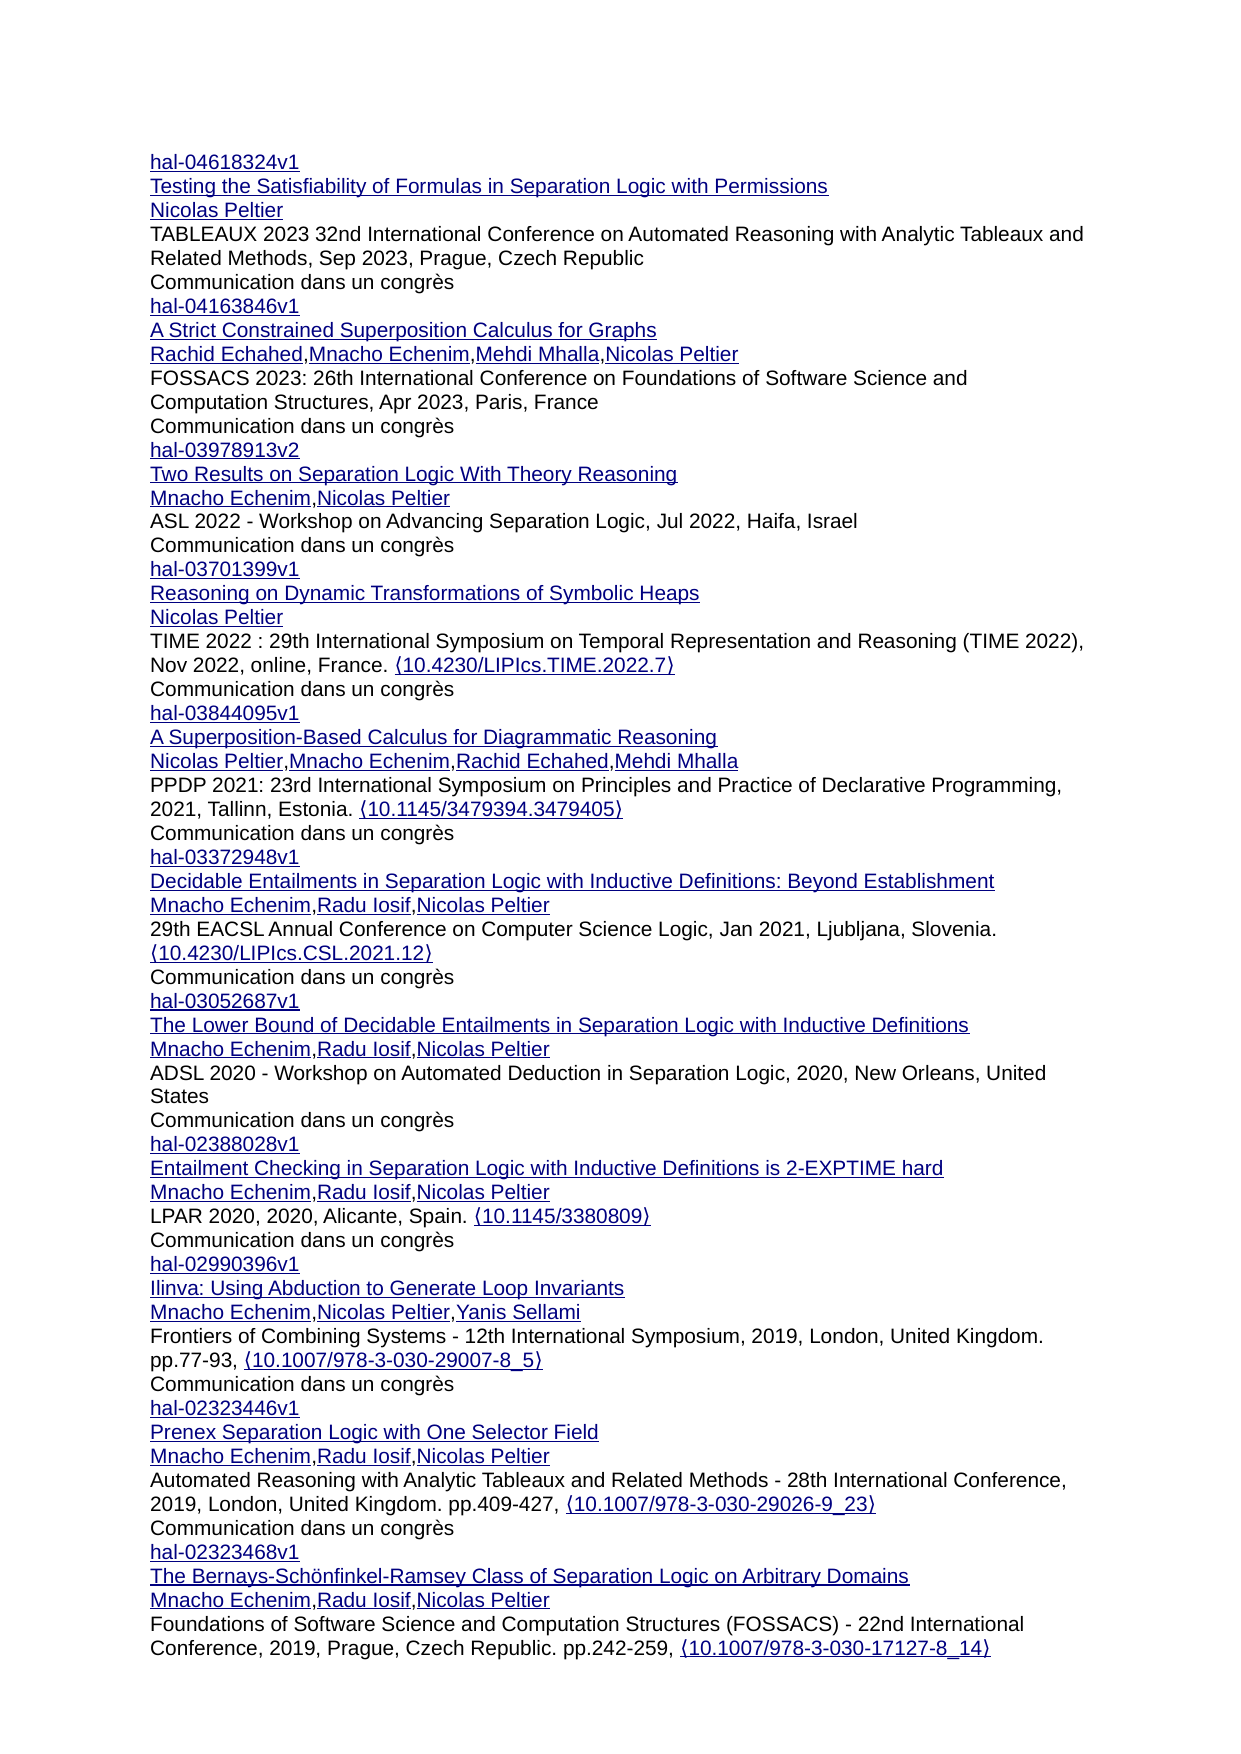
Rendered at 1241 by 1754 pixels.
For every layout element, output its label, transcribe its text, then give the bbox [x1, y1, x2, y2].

table_cell The Lower Bound of Decidable Entailments in Separation Logic with Inductive Definitions Mnacho Echenim,Radu Iosif,Nicolas Peltier ADSL 2020 - Workshop on Automated Deduction in Separation Logic, 2020, New Orleans, United States Communication dans un congrès hal-02388028v1 [150, 1013, 1090, 1156]
table_cell Two Results on Separation Logic With Theory Reasoning Mnacho Echenim,Nicolas Peltier ASL 2022 - Workshop on Advancing Separation Logic, Jul 2022, Haifa, Israel Communication dans un congrès hal-03701399v1 [150, 461, 1090, 581]
table_cell Ilinva: Using Abduction to Generate Loop Invariants Mnacho Echenim,Nicolas Peltier,Yanis Sellami Frontiers of Combining Systems - 12th International Symposium, 2019, London, United Kingdom. pp.77-93, ⟨10.1007/978-3-030-29007-8_5⟩ Communication dans un congrès hal-02323446v1 [150, 1276, 1090, 1420]
table_cell Entailment Checking in Separation Logic with Inductive Definitions is 2-EXPTIME hard Mnacho Echenim,Radu Iosif,Nicolas Peltier LPAR 2020, 2020, Alicante, Spain. ⟨10.1145/3380809⟩ Communication dans un congrès hal-02990396v1 [150, 1156, 1090, 1276]
table_cell Decidable Entailments in Separation Logic with Inductive Definitions: Beyond Establishment Mnacho Echenim,Radu Iosif,Nicolas Peltier 29th EACSL Annual Conference on Computer Science Logic, Jan 2021, Ljubljana, Slovenia. ⟨10.4230/LIPIcs.CSL.2021.12⟩ Communication dans un congrès hal-03052687v1 [150, 869, 1090, 1012]
table_cell A Strict Constrained Superposition Calculus for Graphs Rachid Echahed,Mnacho Echenim,Mehdi Mhalla,Nicolas Peltier FOSSACS 2023: 26th International Conference on Foundations of Software Science and Computation Structures, Apr 2023, Paris, France Communication dans un congrès hal-03978913v2 [150, 318, 1090, 461]
table_cell A Superposition-Based Calculus for Diagrammatic Reasoning Nicolas Peltier,Mnacho Echenim,Rachid Echahed,Mehdi Mhalla PPDP 2021: 23rd International Symposium on Principles and Practice of Declarative Programming, 2021, Tallinn, Estonia. ⟨10.1145/3479394.3479405⟩ Communication dans un congrès hal-03372948v1 [150, 725, 1090, 869]
table_cell hal-04618324v1 [150, 150, 1090, 174]
table_cell Prenex Separation Logic with One Selector Field Mnacho Echenim,Radu Iosif,Nicolas Peltier Automated Reasoning with Analytic Tableaux and Related Methods - 28th International Conference, 2019, London, United Kingdom. pp.409-427, ⟨10.1007/978-3-030-29026-9_23⟩ Communication dans un congrès hal-02323468v1 [150, 1420, 1090, 1563]
table_cell Testing the Satisfiability of Formulas in Separation Logic with Permissions Nicolas Peltier TABLEAUX 2023 32nd International Conference on Automated Reasoning with Analytic Tableaux and Related Methods, Sep 2023, Prague, Czech Republic Communication dans un congrès hal-04163846v1 [150, 174, 1090, 318]
table_cell The Bernays-Schönfinkel-Ramsey Class of Separation Logic on Arbitrary Domains Mnacho Echenim,Radu Iosif,Nicolas Peltier Foundations of Software Science and Computation Structures (FOSSACS) - 22nd International Conference, 2019, Prague, Czech Republic. pp.242-259, ⟨10.1007/978-3-030-17127-8_14⟩ [150, 1564, 1090, 1659]
table_cell Reasoning on Dynamic Transformations of Symbolic Heaps Nicolas Peltier TIME 2022 : 29th International Symposium on Temporal Representation and Reasoning (TIME 2022), Nov 2022, online, France. ⟨10.4230/LIPIcs.TIME.2022.7⟩ Communication dans un congrès hal-03844095v1 [150, 581, 1090, 725]
